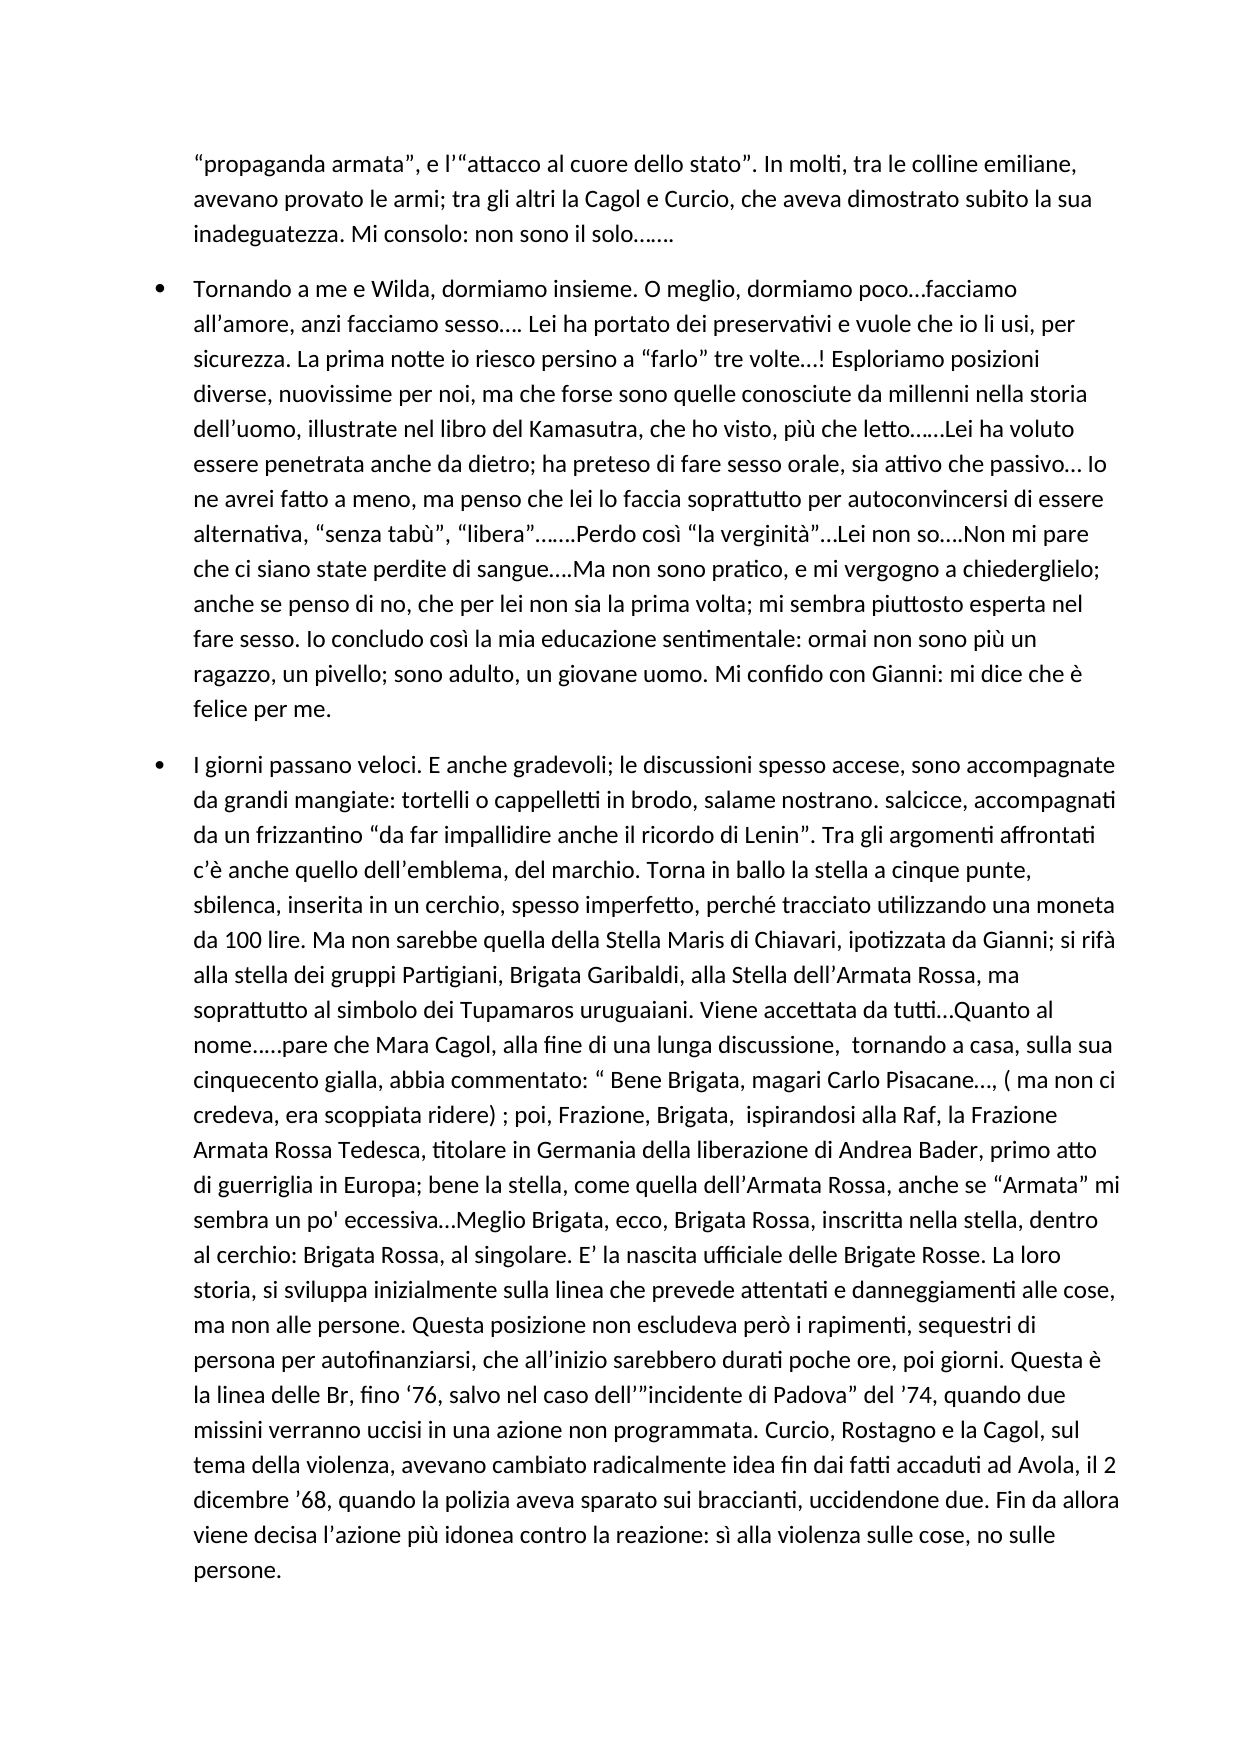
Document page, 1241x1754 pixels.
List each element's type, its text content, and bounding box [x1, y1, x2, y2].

list Tornando a me e Wilda, dormiamo insieme. O meglio, dormiamo poco…facciamo all’amore, anzi facciamo sesso…. Lei ha portato dei preservativi e vuole che io li usi, per sicurezza. La prima notte io riesco persino a “farlo” tre volte…! Esploriamo posizioni diverse, nuovissime per noi, ma che forse sono quelle conosciute da millenni nella storia dell’uomo, illustrate nel libro del Kamasutra, che ho visto, più che letto……Lei ha voluto essere penetrata anche da dietro; ha preteso di fare sesso orale, sia attivo che passivo… Io ne avrei fatto a meno, ma penso che lei lo faccia soprattutto per autoconvincersi di essere alternativa, “senza tabù”, “libera”…….Perdo così “la verginità”…Lei non so….Non mi pare che ci siano state perdite di sangue….Ma non sono pratico, e mi vergogno a chiederglielo; anche se penso di no, che per lei non sia la prima volta; mi sembra piuttosto esperta nel fare sesso. Io concludo così la mia educazione sentimentale: ormai non sono più un ragazzo, un pivello; sono adulto, un giovane uomo. Mi confido con Gianni: mi dice che è felice per me. [156, 273, 1122, 724]
list “propaganda armata”, e l’“attacco al cuore dello stato”. In molti, tra le colline emiliane, avevano provato le armi; tra gli altri la Cagol e Curcio, che aveva dimostrato subito la sua inadeguatezza. Mi consolo: non sono il solo……. [156, 148, 1122, 248]
list I giorni passano veloci. E anche gradevoli; le discussioni spesso accese, sono accompagnate da grandi mangiate: tortelli o cappelletti in brodo, salame nostrano. salcicce, accompagnati da un frizzantino “da far impallidire anche il ricordo di Lenin”. Tra gli argomenti affrontati c’è anche quello dell’emblema, del marchio. Torna in ballo la stella a cinque punte, sbilenca, inserita in un cerchio, spesso imperfetto, perché tracciato utilizzando una moneta da 100 lire. Ma non sarebbe quella della Stella Maris di Chiavari, ipotizzata da Gianni; si rifà alla stella dei gruppi Partigiani, Brigata Garibaldi, alla Stella dell’Armata Rossa, ma soprattutto al simbolo dei Tupamaros uruguaiani. Viene accettata da tutti…Quanto al nome..…pare che Mara Cagol, alla fine di una lunga discussione, tornando a casa, sulla sua cinquecento gialla, abbia commentato: “ Bene Brigata, magari Carlo Pisacane…, ( ma non ci credeva, era scoppiata ridere) ; poi, Frazione, Brigata, ispirandosi alla Raf, la Frazione Armata Rossa Tedesca, titolare in Germania della liberazione di Andrea Bader, primo atto di guerriglia in Europa; bene la stella, come quella dell’Armata Rossa, anche se “Armata” mi sembra un po' eccessiva…Meglio Brigata, ecco, Brigata Rossa, inscritta nella stella, dentro al cerchio: Brigata Rossa, al singolare. E’ la nascita ufficiale delle Brigate Rosse. La loro storia, si sviluppa inizialmente sulla linea che prevede attentati e danneggiamenti alle cose, ma non alle persone. Questa posizione non escludeva però i rapimenti, sequestri di persona per autofinanziarsi, che all’inizio sarebbero durati poche ore, poi giorni. Questa è la linea delle Br, fino ‘76, salvo nel caso dell’”incidente di Padova” del ’74, quando due missini verranno uccisi in una azione non programmata. Curcio, Rostagno e la Cagol, sul tema della violenza, avevano cambiato radicalmente idea fin dai fatti accaduti ad Avola, il 2 dicembre ’68, quando la polizia aveva sparato sui braccianti, uccidendone due. Fin da allora viene decisa l’azione più idonea contro la reazione: sì alla violenza sulle cose, no sulle persone. [156, 749, 1122, 1585]
